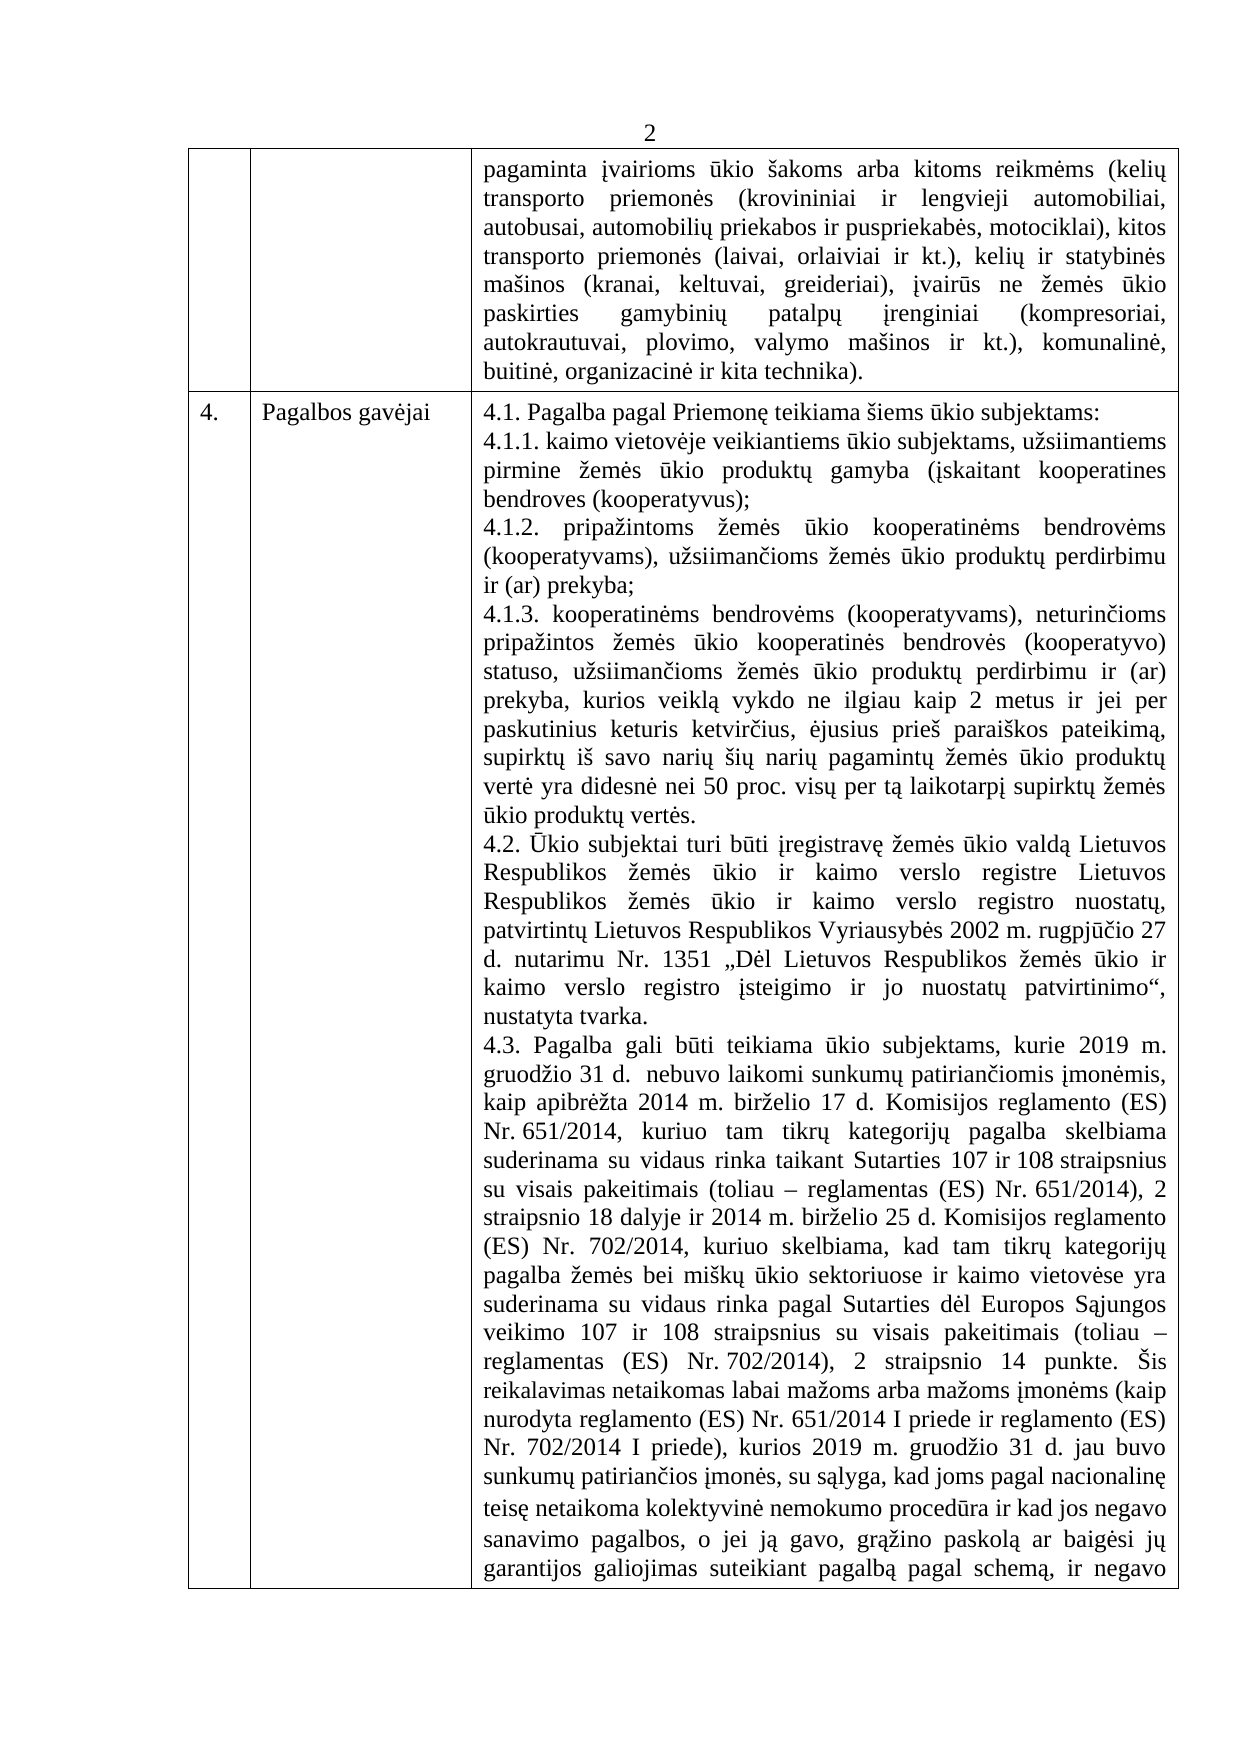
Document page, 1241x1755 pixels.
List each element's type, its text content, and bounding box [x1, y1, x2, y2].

table_cell 4. [189, 392, 250, 1587]
table_cell [251, 149, 471, 391]
table_cell 4.1. Pagalba pagal Priemonę teikiama šiems ūkio subjektams: 4.1.1. kaimo vietovėje veikiantiems ūkio subjektams, užsiimantiems pirmine žemės ūkio produktų gamyba (įskaitant kooperatines bendroves (kooperatyvus); 4.1.2. pripažintoms žemės ūkio kooperatinėms bendrovėms (kooperatyvams), užsiimančioms žemės ūkio produktų perdirbimu ir (ar) prekyba; 4.1.3. kooperatinėms bendrovėms (kooperatyvams), neturinčioms pripažintos žemės ūkio kooperatinės bendrovės (kooperatyvo) statuso, užsiimančioms žemės ūkio produktų perdirbimu ir (ar) prekyba, kurios veiklą vykdo ne ilgiau kaip 2 metus ir jei per paskutinius keturis ketvirčius, ėjusius prieš paraiškos pateikimą, supirktų iš savo narių šių narių pagamintų žemės ūkio produktų vertė yra didesnė nei 50 proc. visų per tą laikotarpį supirktų žemės ūkio produktų vertės. 4.2. Ūkio subjektai turi būti įregistravę žemės ūkio valdą Lietuvos Respublikos žemės ūkio ir kaimo verslo registre Lietuvos Respublikos žemės ūkio ir kaimo verslo registro nuostatų, patvirtintų Lietuvos Respublikos Vyriausybės 2002 m. rugpjūčio 27 d. nutarimu Nr. 1351 „Dėl Lietuvos Respublikos žemės ūkio ir kaimo verslo registro įsteigimo ir jo nuostatų patvirtinimo“, nustatyta tvarka. 4.3. Pagalba gali būti teikiama ūkio subjektams, kurie 2019 m. gruodžio 31 d. nebuvo laikomi sunkumų patiriančiomis įmonėmis, kaip apibrėžta 2014 m. birželio 17 d. Komisijos reglamento (ES) Nr. 651/2014, kuriuo tam tikrų kategorijų pagalba skelbiama suderinama su vidaus rinka taikant Sutarties 107 ir 108 straipsnius su visais pakeitimais (toliau – reglamentas (ES) Nr. 651/2014), 2 straipsnio 18 dalyje ir 2014 m. birželio 25 d. Komisijos reglamento (ES) Nr. 702/2014, kuriuo skelbiama, kad tam tikrų kategorijų pagalba žemės bei miškų ūkio sektoriuose ir kaimo vietovėse yra suderinama su vidaus rinka pagal Sutarties dėl Europos Sąjungos veikimo 107 ir 108 straipsnius su visais pakeitimais (toliau – reglamentas (ES) Nr. 702/2014), 2 straipsnio 14 punkte. Šis reikalavimas netaikomas labai mažoms arba mažoms įmonėms (kaip nurodyta reglamento (ES) Nr. 651/2014 I priede ir reglamento (ES) Nr. 702/2014 I priede), kurios 2019 m. gruodžio 31 d. jau buvo sunkumų patiriančios įmonės, su sąlyga, kad joms pagal nacionalinę teisę netaikoma kolektyvinė nemokumo procedūra ir kad jos negavo sanavimo pagalbos, o jei ją gavo, grąžino paskolą ar baigėsi jų garantijos galiojimas suteikiant pagalbą pagal schemą, ir negavo [472, 392, 1178, 1587]
table_cell Pagalbos gavėjai [251, 392, 471, 1587]
table_cell [189, 149, 250, 391]
table_cell pagaminta įvairioms ūkio šakoms arba kitoms reikmėms (kelių transporto priemonės (krovininiai ir lengvieji automobiliai, autobusai, automobilių priekabos ir puspriekabės, motociklai), kitos transporto priemonės (laivai, orlaiviai ir kt.), kelių ir statybinės mašinos (kranai, keltuvai, greideriai), įvairūs ne žemės ūkio paskirties gamybinių patalpų įrenginiai (kompresoriai, autokrautuvai, plovimo, valymo mašinos ir kt.), komunalinė, buitinė, organizacinė ir kita technika). [472, 149, 1178, 391]
